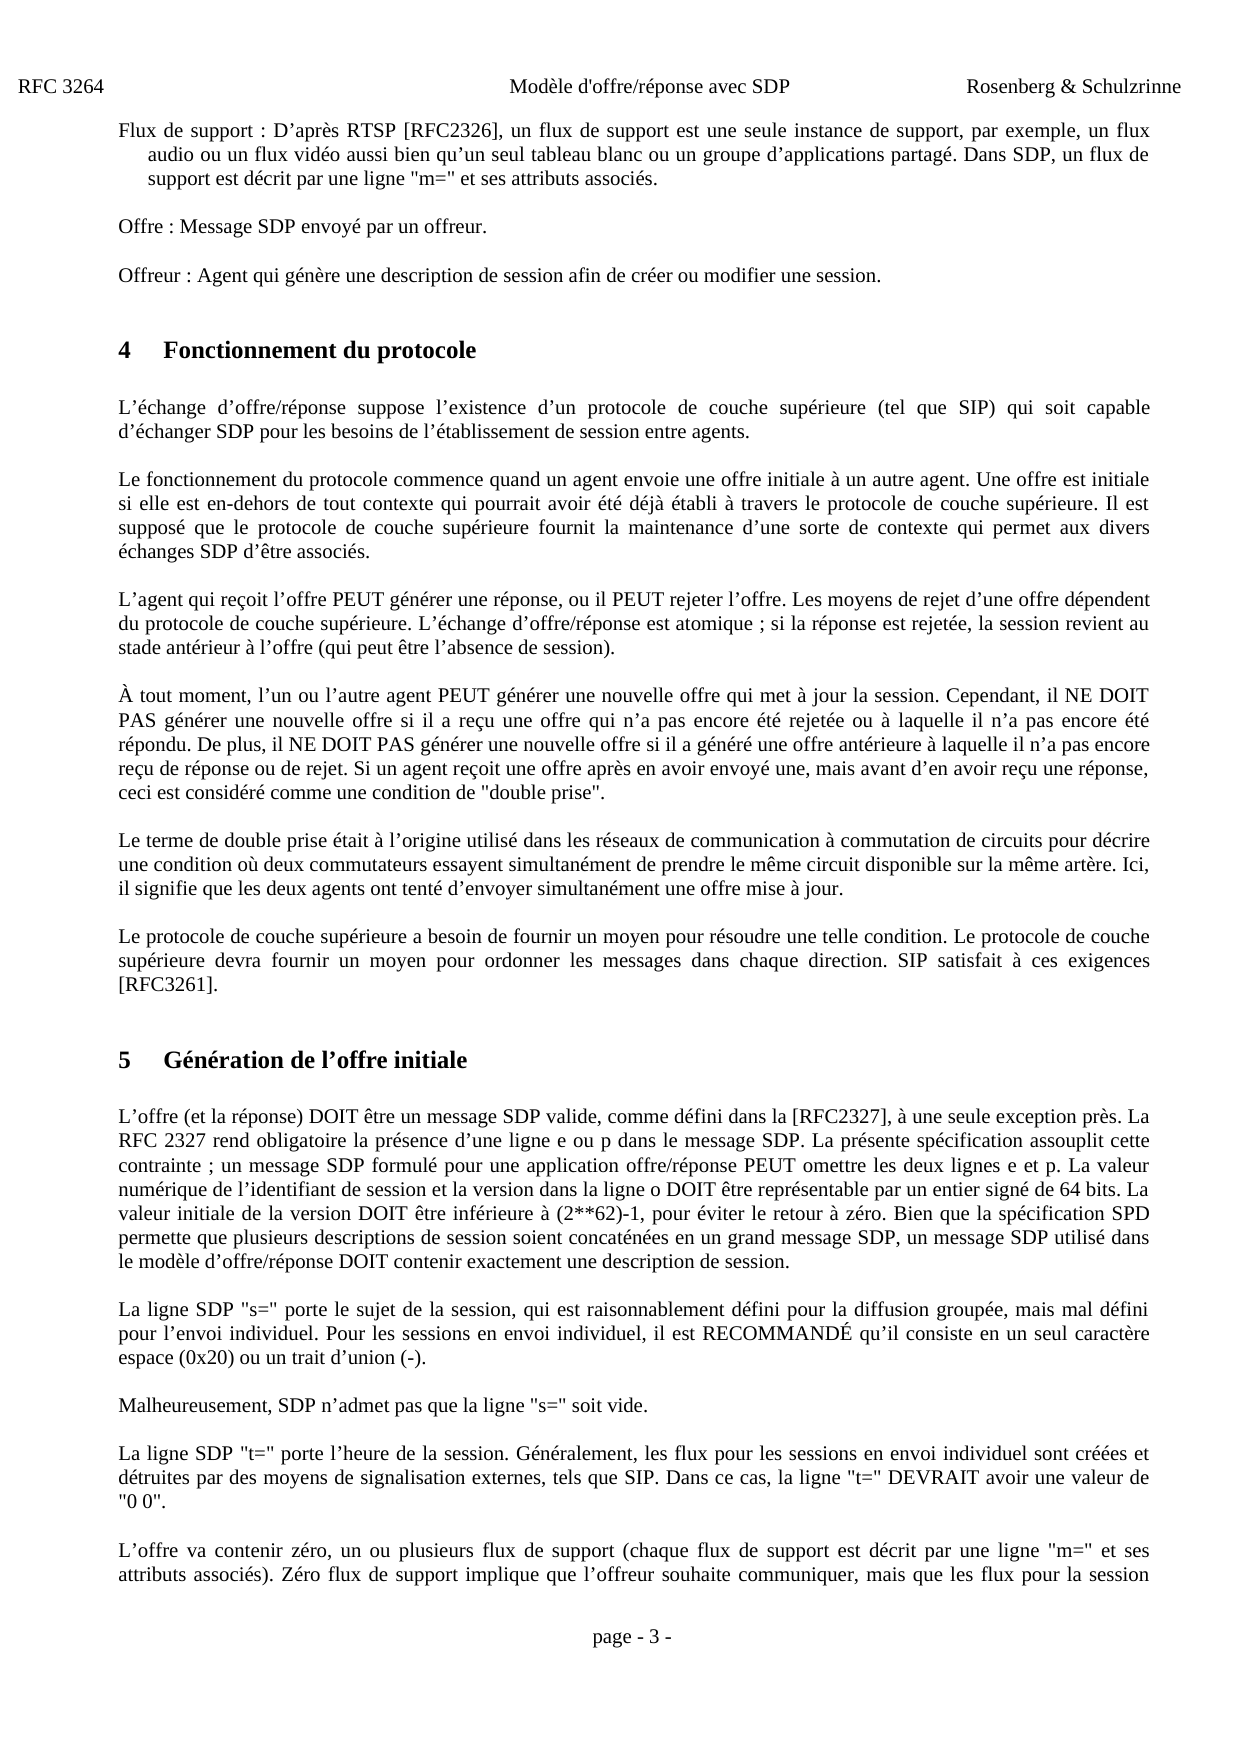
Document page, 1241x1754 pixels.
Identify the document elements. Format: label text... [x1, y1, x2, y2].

text L’échange d’offre/réponse suppose l’existence d’un protocole de couche supérieure (tel que SIP) qui soit capable d’échanger SDP pour les besoins de l’établissement de session entre agents. [118, 395, 1152, 443]
text Offre : Message SDP envoyé par un offreur. [118, 214, 1152, 238]
text L’offre va contenir zéro, un ou plusieurs flux de support (chaque flux de support est décrit par une ligne "m=" et ses attributs associés). Zéro flux de support implique que l’offreur souhaite communiquer, mais que les flux pour la session [118, 1537, 1152, 1586]
text La ligne SDP "s=" porte le sujet de la session, qui est raisonnablement défini pour la diffusion groupée, mais mal défini pour l’envoi individuel. Pour les sessions en envoi individuel, il est RECOMMANDÉ qu’il consiste en un seul caractère espace (0x20) ou un trait d’union (-). [118, 1297, 1152, 1369]
text Flux de support : D’après RTSP [RFC2326], un flux de support est une seule instance de support, par exemple, un flux audio ou un flux vidéo aussi bien qu’un seul tableau blanc ou un groupe d’applications partagé. Dans SDP, un flux de support est décrit par une ligne "m=" et ses attributs associés. [118, 118, 1152, 190]
text Le terme de double prise était à l’origine utilisé dans les réseaux de communication à commutation de circuits pour décrire une condition où deux commutateurs essayent simultanément de prendre le même circuit disponible sur la même artère. Ici, il signifie que les deux agents ont tenté d’envoyer simultanément une offre mise à jour. [118, 828, 1152, 900]
text Le protocole de couche supérieure a besoin de fournir un moyen pour résoudre une telle condition. Le protocole de couche supérieure devra fournir un moyen pour ordonner les messages dans chaque direction. SIP satisfait à ces exigences [RFC3261]. [118, 924, 1152, 996]
subtitle 4 Fonctionnement du protocole [118, 336, 1152, 364]
subtitle 5 Génération de l’offre initiale [118, 1045, 1152, 1074]
text Le fonctionnement du protocole commence quand un agent envoie une offre initiale à un autre agent. Une offre est initiale si elle est en-dehors de tout contexte qui pourrait avoir été déjà établi à travers le protocole de couche supérieure. Il est supposé que le protocole de couche supérieure fournit la maintenance d’une sorte de contexte qui permet aux divers échanges SDP d’être associés. [118, 467, 1152, 563]
text La ligne SDP "t=" porte l’heure de la session. Généralement, les flux pour les sessions en envoi individuel sont créées et détruites par des moyens de signalisation externes, tels que SIP. Dans ce cas, la ligne "t=" DEVRAIT avoir une valeur de "0 0". [118, 1441, 1152, 1513]
text Malheureusement, SDP n’admet pas que la ligne "s=" soit vide. [118, 1393, 1152, 1417]
text À tout moment, l’un ou l’autre agent PEUT générer une nouvelle offre qui met à jour la session. Cependant, il NE DOIT PAS générer une nouvelle offre si il a reçu une offre qui n’a pas encore été rejetée ou à laquelle il n’a pas encore été répondu. De plus, il NE DOIT PAS générer une nouvelle offre si il a généré une offre antérieure à laquelle il n’a pas encore reçu de réponse ou de rejet. Si un agent reçoit une offre après en avoir envoyé une, mais avant d’en avoir reçu une réponse, ceci est considéré comme une condition de "double prise". [118, 683, 1152, 804]
text Offreur : Agent qui génère une description de session afin de créer ou modifier une session. [118, 262, 1152, 287]
text L’offre (et la réponse) DOIT être un message SDP valide, comme défini dans la [RFC2327], à une seule exception près. La RFC 2327 rend obligatoire la présence d’une ligne e ou p dans le message SDP. La présente spécification assouplit cette contrainte ; un message SDP formulé pour une application offre/réponse PEUT omettre les deux lignes e et p. La valeur numérique de l’identifiant de session et la version dans la ligne o DOIT être représentable par un entier signé de 64 bits. La valeur initiale de la version DOIT être inférieure à (2**62)-1, pour éviter le retour à zéro. Bien que la spécification SPD permette que plusieurs descriptions de session soient concaténées en un grand message SDP, un message SDP utilisé dans le modèle d’offre/réponse DOIT contenir exactement une description de session. [118, 1104, 1152, 1273]
text L’agent qui reçoit l’offre PEUT générer une réponse, ou il PEUT rejeter l’offre. Les moyens de rejet d’une offre dépendent du protocole de couche supérieure. L’échange d’offre/réponse est atomique ; si la réponse est rejetée, la session revient au stade antérieur à l’offre (qui peut être l’absence de session). [118, 587, 1152, 659]
